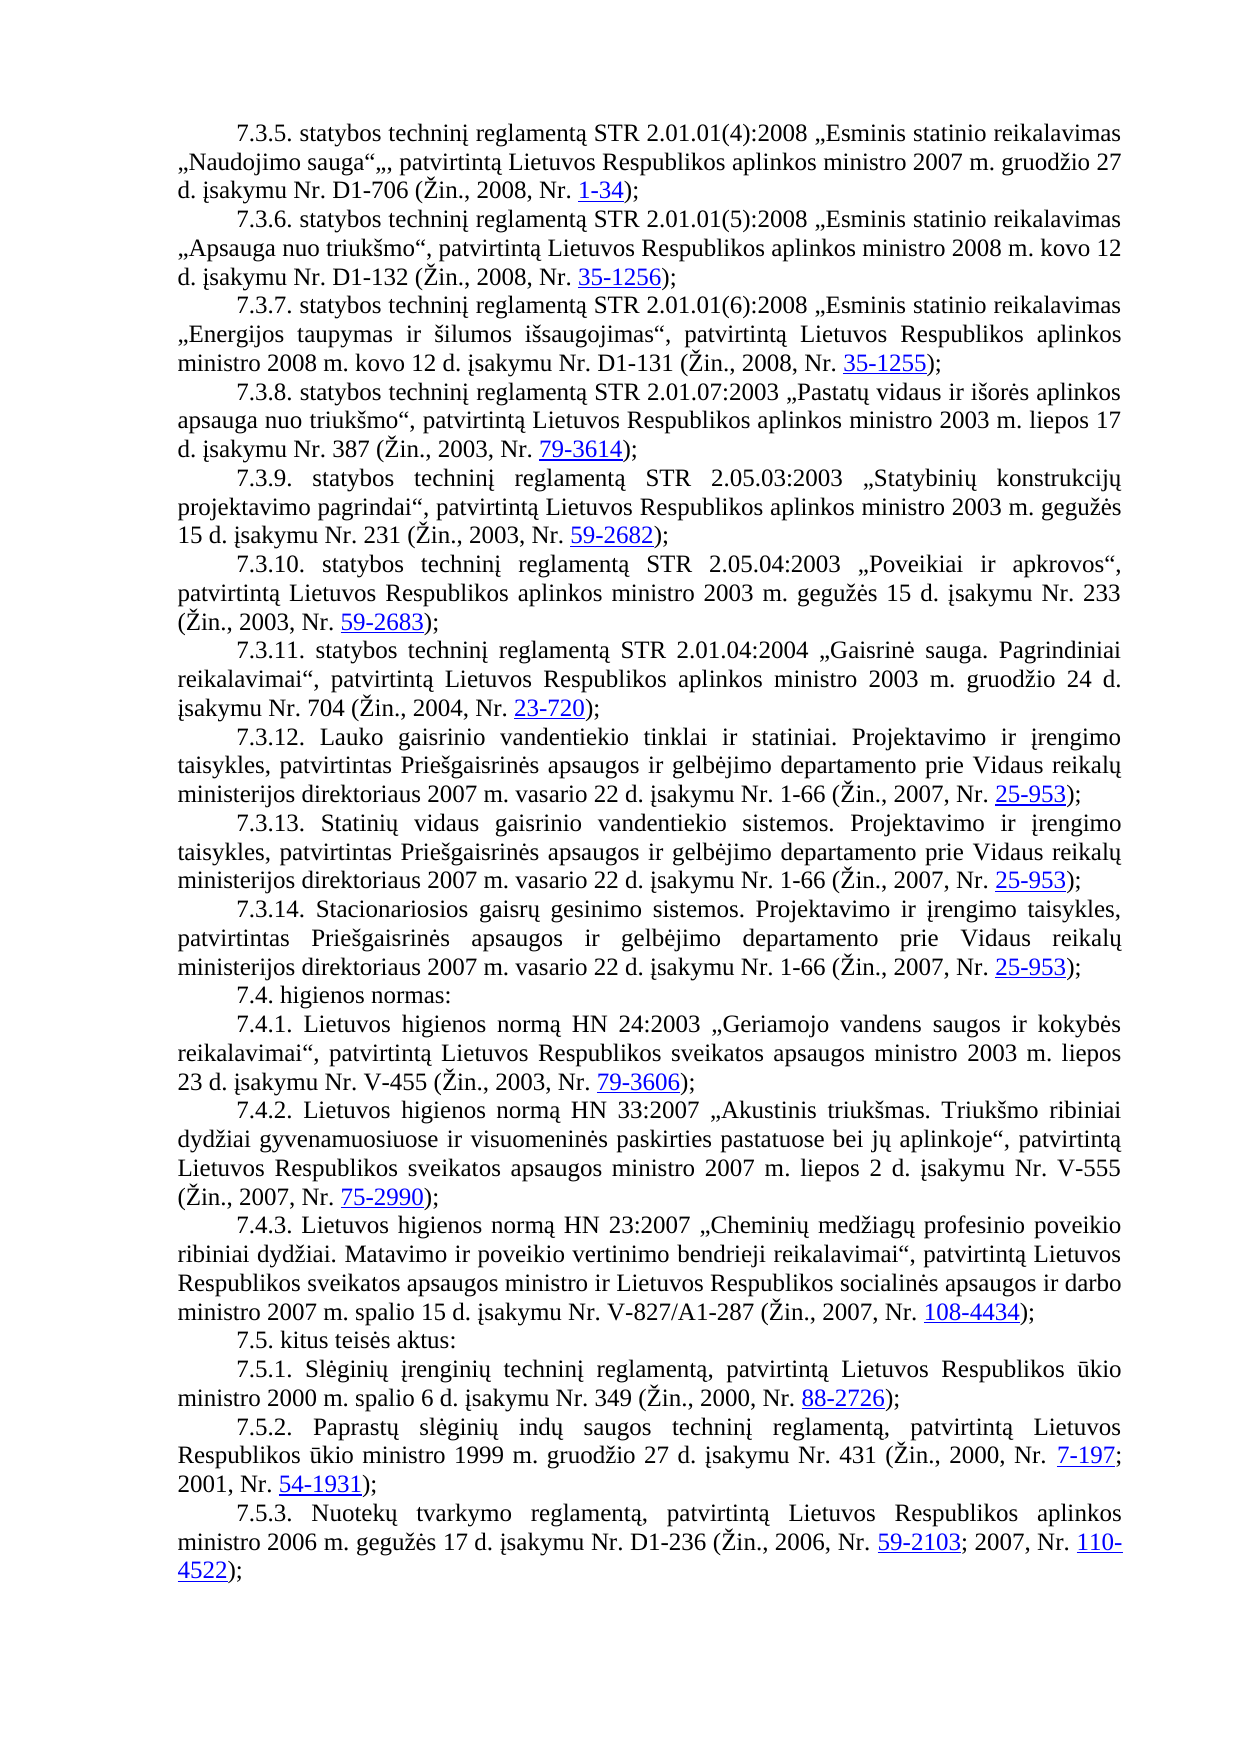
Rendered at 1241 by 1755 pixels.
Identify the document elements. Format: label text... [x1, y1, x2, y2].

text 7.3.8. statybos techninį reglamentą STR 2.01.07:2003 „Pastatų vidaus ir išorės aplinkos apsauga nuo triukšmo“, patvirtintą Lietuvos Respublikos aplinkos ministro 2003 m. liepos 17 d. įsakymu Nr. 387 (Žin., 2003, Nr. 79-3614); [177, 377, 1122, 463]
text 7.4.2. Lietuvos higienos normą HN 33:2007 „Akustinis triukšmas. Triukšmo ribiniai dydžiai gyvenamuosiuose ir visuomeninės paskirties pastatuose bei jų aplinkoje“, patvirtintą Lietuvos Respublikos sveikatos apsaugos ministro 2007 m. liepos 2 d. įsakymu Nr. V-555 (Žin., 2007, Nr. 75-2990); [177, 1096, 1122, 1211]
text 7.4.3. Lietuvos higienos normą HN 23:2007 „Cheminių medžiagų profesinio poveikio ribiniai dydžiai. Matavimo ir poveikio vertinimo bendrieji reikalavimai“, patvirtintą Lietuvos Respublikos sveikatos apsaugos ministro ir Lietuvos Respublikos socialinės apsaugos ir darbo ministro 2007 m. spalio 15 d. įsakymu Nr. V-827/A1-287 (Žin., 2007, Nr. 108-4434); [177, 1211, 1122, 1326]
text 7.3.5. statybos techninį reglamentą STR 2.01.01(4):2008 „Esminis statinio reikalavimas „Naudojimo sauga“„, patvirtintą Lietuvos Respublikos aplinkos ministro 2007 m. gruodžio 27 d. įsakymu Nr. D1-706 (Žin., 2008, Nr. 1-34); [177, 118, 1122, 204]
text 7.5.2. Paprastų slėginių indų saugos techninį reglamentą, patvirtintą Lietuvos Respublikos ūkio ministro 1999 m. gruodžio 27 d. įsakymu Nr. 431 (Žin., 2000, Nr. 7-197; 2001, Nr. 54-1931); [177, 1412, 1122, 1498]
text 7.3.12. Lauko gaisrinio vandentiekio tinklai ir statiniai. Projektavimo ir įrengimo taisykles, patvirtintas Priešgaisrinės apsaugos ir gelbėjimo departamento prie Vidaus reikalų ministerijos direktoriaus 2007 m. vasario 22 d. įsakymu Nr. 1-66 (Žin., 2007, Nr. 25-953); [177, 722, 1122, 808]
text 7.5. kitus teisės aktus: [177, 1326, 1122, 1354]
text 7.3.10. statybos techninį reglamentą STR 2.05.04:2003 „Poveikiai ir apkrovos“, patvirtintą Lietuvos Respublikos aplinkos ministro 2003 m. gegužės 15 d. įsakymu Nr. 233 (Žin., 2003, Nr. 59-2683); [177, 549, 1122, 636]
text 7.4. higienos normas: [177, 981, 1122, 1009]
text 7.3.11. statybos techninį reglamentą STR 2.01.04:2004 „Gaisrinė sauga. Pagrindiniai reikalavimai“, patvirtintą Lietuvos Respublikos aplinkos ministro 2003 m. gruodžio 24 d. įsakymu Nr. 704 (Žin., 2004, Nr. 23-720); [177, 636, 1122, 722]
text 7.3.13. Statinių vidaus gaisrinio vandentiekio sistemos. Projektavimo ir įrengimo taisykles, patvirtintas Priešgaisrinės apsaugos ir gelbėjimo departamento prie Vidaus reikalų ministerijos direktoriaus 2007 m. vasario 22 d. įsakymu Nr. 1-66 (Žin., 2007, Nr. 25-953); [177, 808, 1122, 894]
text 7.4.1. Lietuvos higienos normą HN 24:2003 „Geriamojo vandens saugos ir kokybės reikalavimai“, patvirtintą Lietuvos Respublikos sveikatos apsaugos ministro 2003 m. liepos 23 d. įsakymu Nr. V-455 (Žin., 2003, Nr. 79-3606); [177, 1009, 1122, 1096]
text 7.3.9. statybos techninį reglamentą STR 2.05.03:2003 „Statybinių konstrukcijų projektavimo pagrindai“, patvirtintą Lietuvos Respublikos aplinkos ministro 2003 m. gegužės 15 d. įsakymu Nr. 231 (Žin., 2003, Nr. 59-2682); [177, 463, 1122, 549]
text 7.5.3. Nuotekų tvarkymo reglamentą, patvirtintą Lietuvos Respublikos aplinkos ministro 2006 m. gegužės 17 d. įsakymu Nr. D1-236 (Žin., 2006, Nr. 59-2103; 2007, Nr. 110-4522); [177, 1498, 1122, 1584]
text 7.3.7. statybos techninį reglamentą STR 2.01.01(6):2008 „Esminis statinio reikalavimas „Energijos taupymas ir šilumos išsaugojimas“, patvirtintą Lietuvos Respublikos aplinkos ministro 2008 m. kovo 12 d. įsakymu Nr. D1-131 (Žin., 2008, Nr. 35-1255); [177, 291, 1122, 377]
text 7.3.14. Stacionariosios gaisrų gesinimo sistemos. Projektavimo ir įrengimo taisykles, patvirtintas Priešgaisrinės apsaugos ir gelbėjimo departamento prie Vidaus reikalų ministerijos direktoriaus 2007 m. vasario 22 d. įsakymu Nr. 1-66 (Žin., 2007, Nr. 25-953); [177, 894, 1122, 981]
text 7.3.6. statybos techninį reglamentą STR 2.01.01(5):2008 „Esminis statinio reikalavimas „Apsauga nuo triukšmo“, patvirtintą Lietuvos Respublikos aplinkos ministro 2008 m. kovo 12 d. įsakymu Nr. D1-132 (Žin., 2008, Nr. 35-1256); [177, 204, 1122, 291]
text 7.5.1. Slėginių įrenginių techninį reglamentą, patvirtintą Lietuvos Respublikos ūkio ministro 2000 m. spalio 6 d. įsakymu Nr. 349 (Žin., 2000, Nr. 88-2726); [177, 1354, 1122, 1412]
